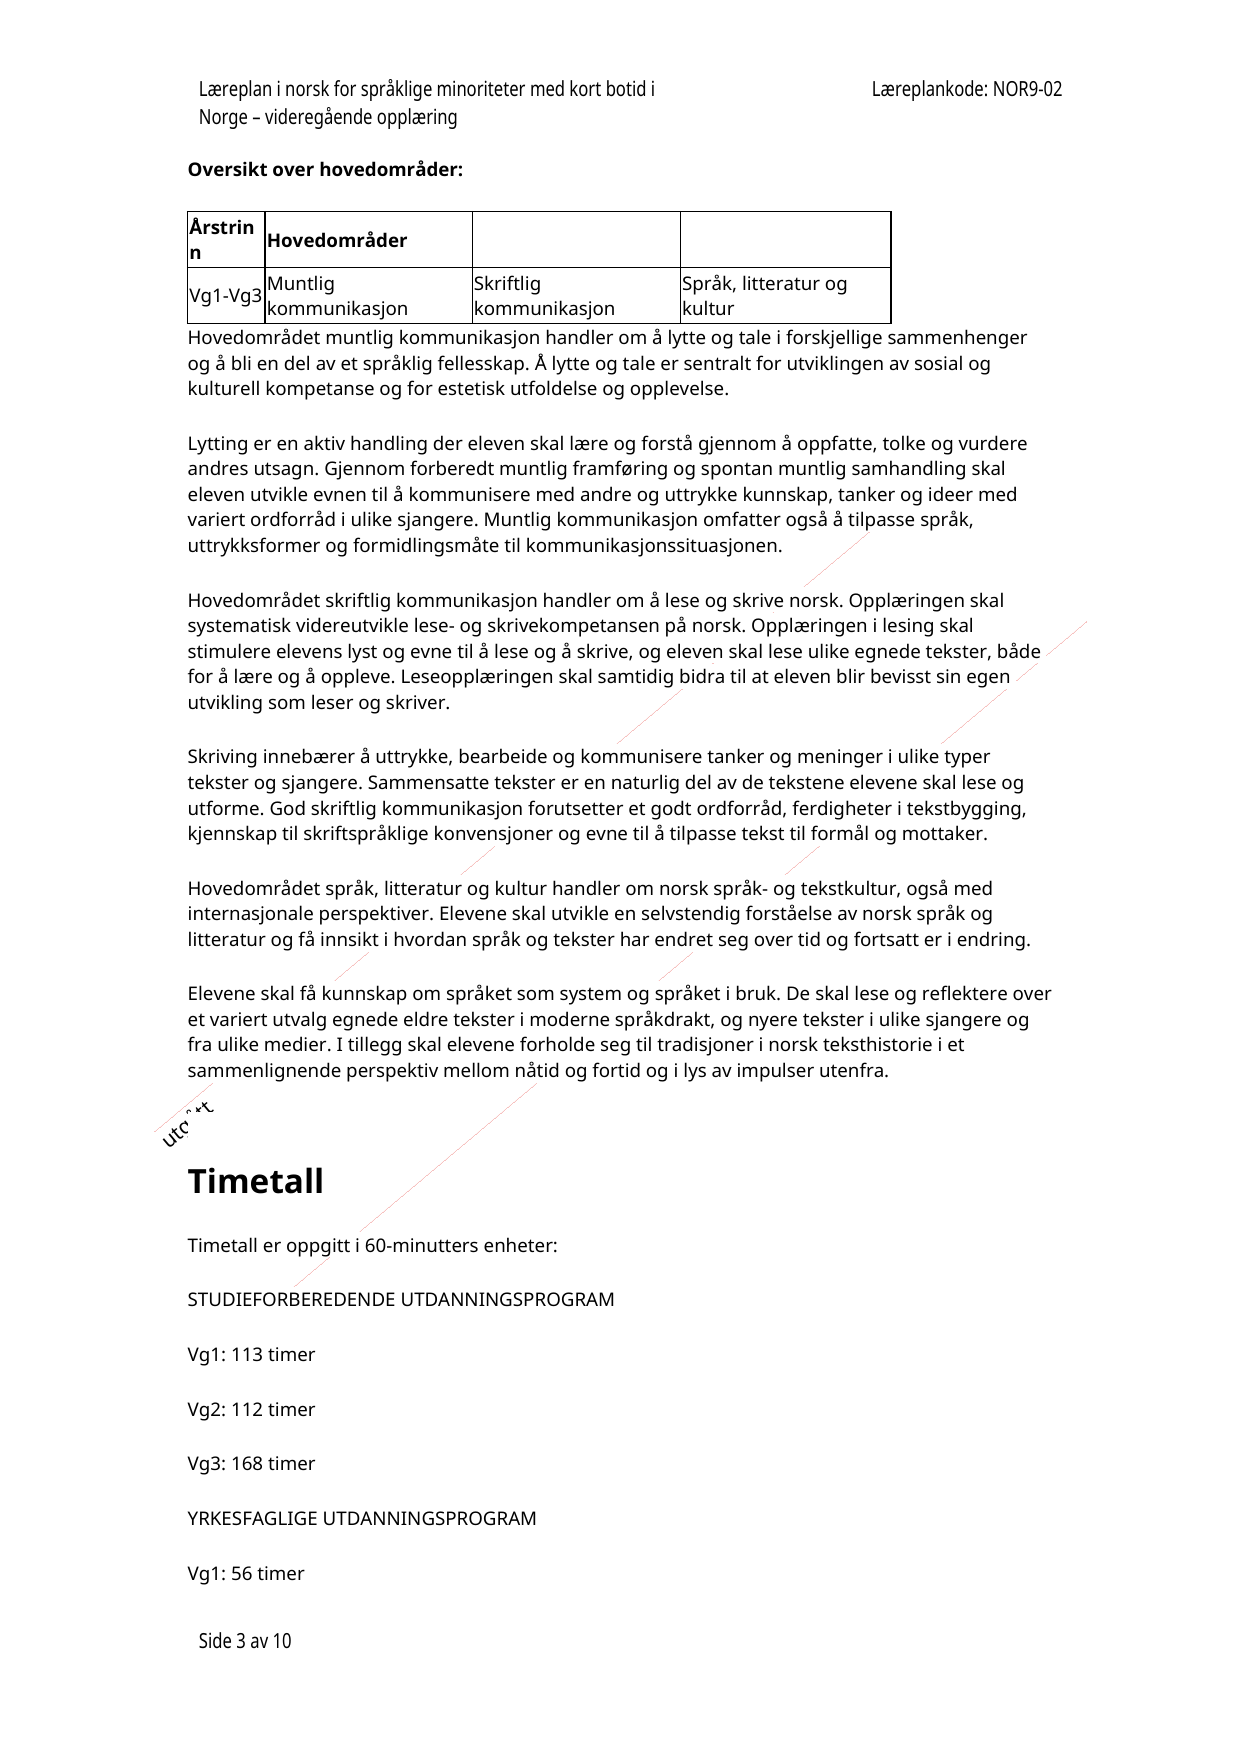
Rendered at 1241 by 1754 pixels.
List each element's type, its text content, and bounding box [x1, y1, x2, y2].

text Hovedområdet muntlig kommunikasjon handler om å lytte og tale i forskjellige sammenhenger og å bli en del av et språklig fellesskap. Å lytte og tale er sentralt for utviklingen av sosial og kulturell kompetanse og for estetisk utfoldelse og opplevelse. [187, 324, 1053, 401]
text Vg1: 113 timer [315, 1341, 1053, 1367]
text Lytting er en aktiv handling der eleven skal lære og forstå gjennom å oppfatte, tolke og vurdere andres utsagn. Gjennom forberedt muntlig framføring og spontan muntlig samhandling skal eleven utvikle evnen til å kommunisere med andre og uttrykke kunnskap, tanker og ideer med variert ordforråd i ulike sjangere. Muntlig kommunikasjon omfatter også å tilpasse språk, uttrykksformer og formidlingsmåte til kommunikasjonssituasjonen. [840, 430, 1053, 558]
subtitle Timetall [333, 1112, 501, 1203]
table_header [473, 212, 680, 267]
text Hovedområdet skriftlig kommunikasjon handler om å lese og skrive norsk. Opplæringen skal systematisk videreutvikle lese- og skrivekompetansen på norsk. Opplæringen i lesing skal stimulere elevens lyst og evne til å lese og å skrive, og eleven skal lese ulike egnede tekster, både for å lære og å oppleve. Leseopplæringen skal samtidig bidra til at eleven blir bevisst sin egen utvikling som leser og skriver. [774, 587, 1053, 654]
text Hovedområdet skriftlig kommunikasjon handler om å lese og skrive norsk. Opplæringen skal systematisk videreutvikle lese- og skrivekompetansen på norsk. Opplæringen i lesing skal stimulere elevens lyst og evne til å lese og å skrive, og eleven skal lese ulike egnede tekster, både for å lære og å oppleve. Leseopplæringen skal samtidig bidra til at eleven blir bevisst sin egen utvikling som leser og skriver. [654, 689, 1005, 714]
table_cell Vg1-Vg3 [188, 268, 264, 323]
subtitle Timetall [395, 1112, 1053, 1203]
text Vg1: 56 timer [305, 1560, 1053, 1586]
text Vg3: 168 timer [315, 1451, 1053, 1476]
text Oversikt over hovedområder: [463, 156, 1053, 182]
text Vg2: 112 timer [315, 1396, 1053, 1422]
table_header Hovedområder [266, 212, 472, 267]
text YRKESFAGLIGE UTDANNINGSPROGRAM [537, 1505, 1053, 1531]
table_header [681, 212, 890, 267]
text STUDIEFORBEREDENDE UTDANNINGSPROGRAM [615, 1287, 1053, 1312]
text Elevene skal få kunnskap om språket som system og språket i bruk. De skal lese og reflektere over et variert utvalg egnede eldre tekster i moderne språkdrakt, og nyere tekster i ulike sjangere og fra ulike medier. I tillegg skal elevene forholde seg til tradisjoner i norsk teksthistorie i et sammenlignende perspektiv mellom nåtid og fortid og i lys av impulser utenfra. [889, 981, 1053, 1083]
text Timetall er oppgitt i 60-minutters enheter: [558, 1232, 1053, 1257]
